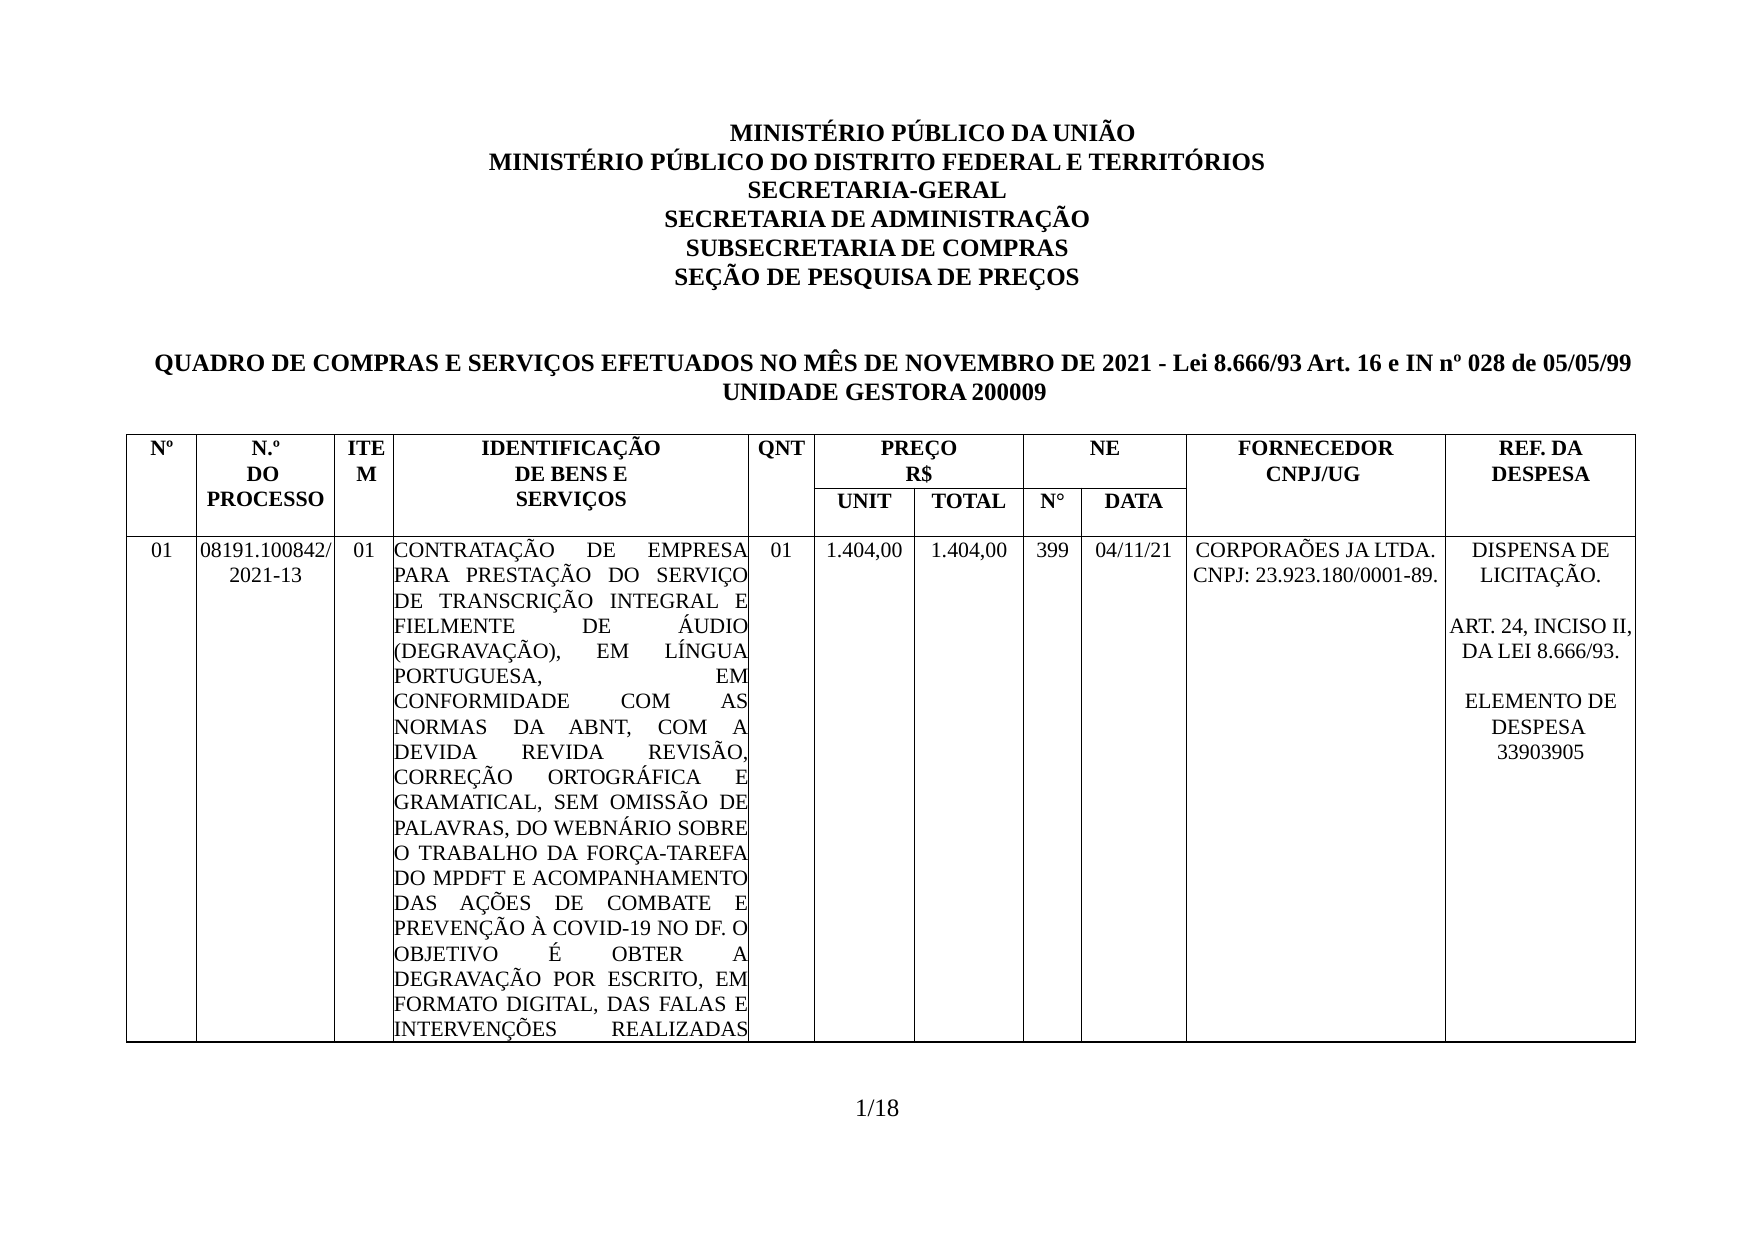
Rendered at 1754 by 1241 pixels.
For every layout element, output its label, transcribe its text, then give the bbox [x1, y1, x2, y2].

text MINISTÉRIO PÚBLICO DA UNIÃO [156, 118, 1636, 147]
table_cell 399 [1024, 537, 1081, 1041]
table_header N.º DO PROCESSO [197, 435, 334, 536]
table_cell 08191.100842/2021-13 [197, 537, 334, 1041]
table_cell 04/11/21 [1082, 537, 1186, 1041]
text SUBSECRETARIA DE COMPRAS [118, 233, 1636, 262]
table_cell 01 [749, 537, 814, 1041]
table_cell N° [1024, 489, 1081, 536]
table_cell TOTAL [915, 489, 1023, 536]
table_header QNT [749, 435, 814, 536]
subtitle SECRETARIA-GERAL [118, 176, 1636, 204]
table_cell 01 [335, 537, 393, 1041]
table_header FORNECEDOR CNPJ/UG [1187, 435, 1445, 536]
table_cell CORPORAÕES JA LTDA. CNPJ: 23.923.180/0001-89. [1187, 537, 1445, 1041]
table_cell CONTRATAÇÃO DE EMPRESA PARA PRESTAÇÃO DO SERVIÇO DE TRANSCRIÇÃO INTEGRAL E FIELMENTE DE ÁUDIO (DEGRAVAÇÃO), EM LÍNGUA PORTUGUESA, EM CONFORMIDADE COM AS NORMAS DA ABNT, COM A DEVIDA REVIDA REVISÃO, CORREÇÃO ORTOGRÁFICA E GRAMATICAL, SEM OMISSÃO DE PALAVRAS, DO WEBNÁRIO SOBRE O TRABALHO DA FORÇA-TAREFA DO MPDFT E ACOMPANHAMENTO DAS AÇÕES DE COMBATE E PREVENÇÃO À COVID-19 NO DF. O OBJETIVO É OBTER A DEGRAVAÇÃO POR ESCRITO, EM FORMATO DIGITAL, DAS FALAS E INTERVENÇÕES REALIZADAS [394, 537, 748, 1041]
table_cell 01 [127, 537, 196, 1041]
table_cell DATA [1082, 489, 1186, 536]
subtitle UNIDADE GESTORA 200009 [133, 377, 1636, 406]
table_cell DISPENSA DE LICITAÇÃO. ART. 24, INCISO II, DA LEI 8.666/93. ELEMENTO DE DESPESA 33903905 [1446, 537, 1635, 1041]
table_header REF. DA DESPESA [1446, 435, 1635, 536]
text MINISTÉRIO PÚBLICO DO DISTRITO FEDERAL E TERRITÓRIOS [118, 147, 1636, 176]
subtitle QUADRO DE COMPRAS E SERVIÇOS EFETUADOS NO MÊS DE NOVEMBRO DE 2021 - Lei 8.666/93 Art. 16 e IN nº 028 de 05/05/99 [118, 348, 1668, 377]
table_cell UNIT [815, 489, 914, 536]
table_header ITEM [335, 435, 393, 536]
table_cell 1.404,00 [815, 537, 914, 1041]
table_header Nº [127, 435, 196, 536]
table_header IDENTIFICAÇÃO DE BENS E SERVIÇOS [394, 435, 748, 536]
table_header PREÇO R$ [815, 435, 1023, 487]
text SEÇÃO DE PESQUISA DE PREÇOS [118, 262, 1636, 291]
table_header NE [1024, 435, 1186, 487]
text SECRETARIA DE ADMINISTRAÇÃO [118, 204, 1636, 233]
table_cell 1.404,00 [915, 537, 1023, 1041]
